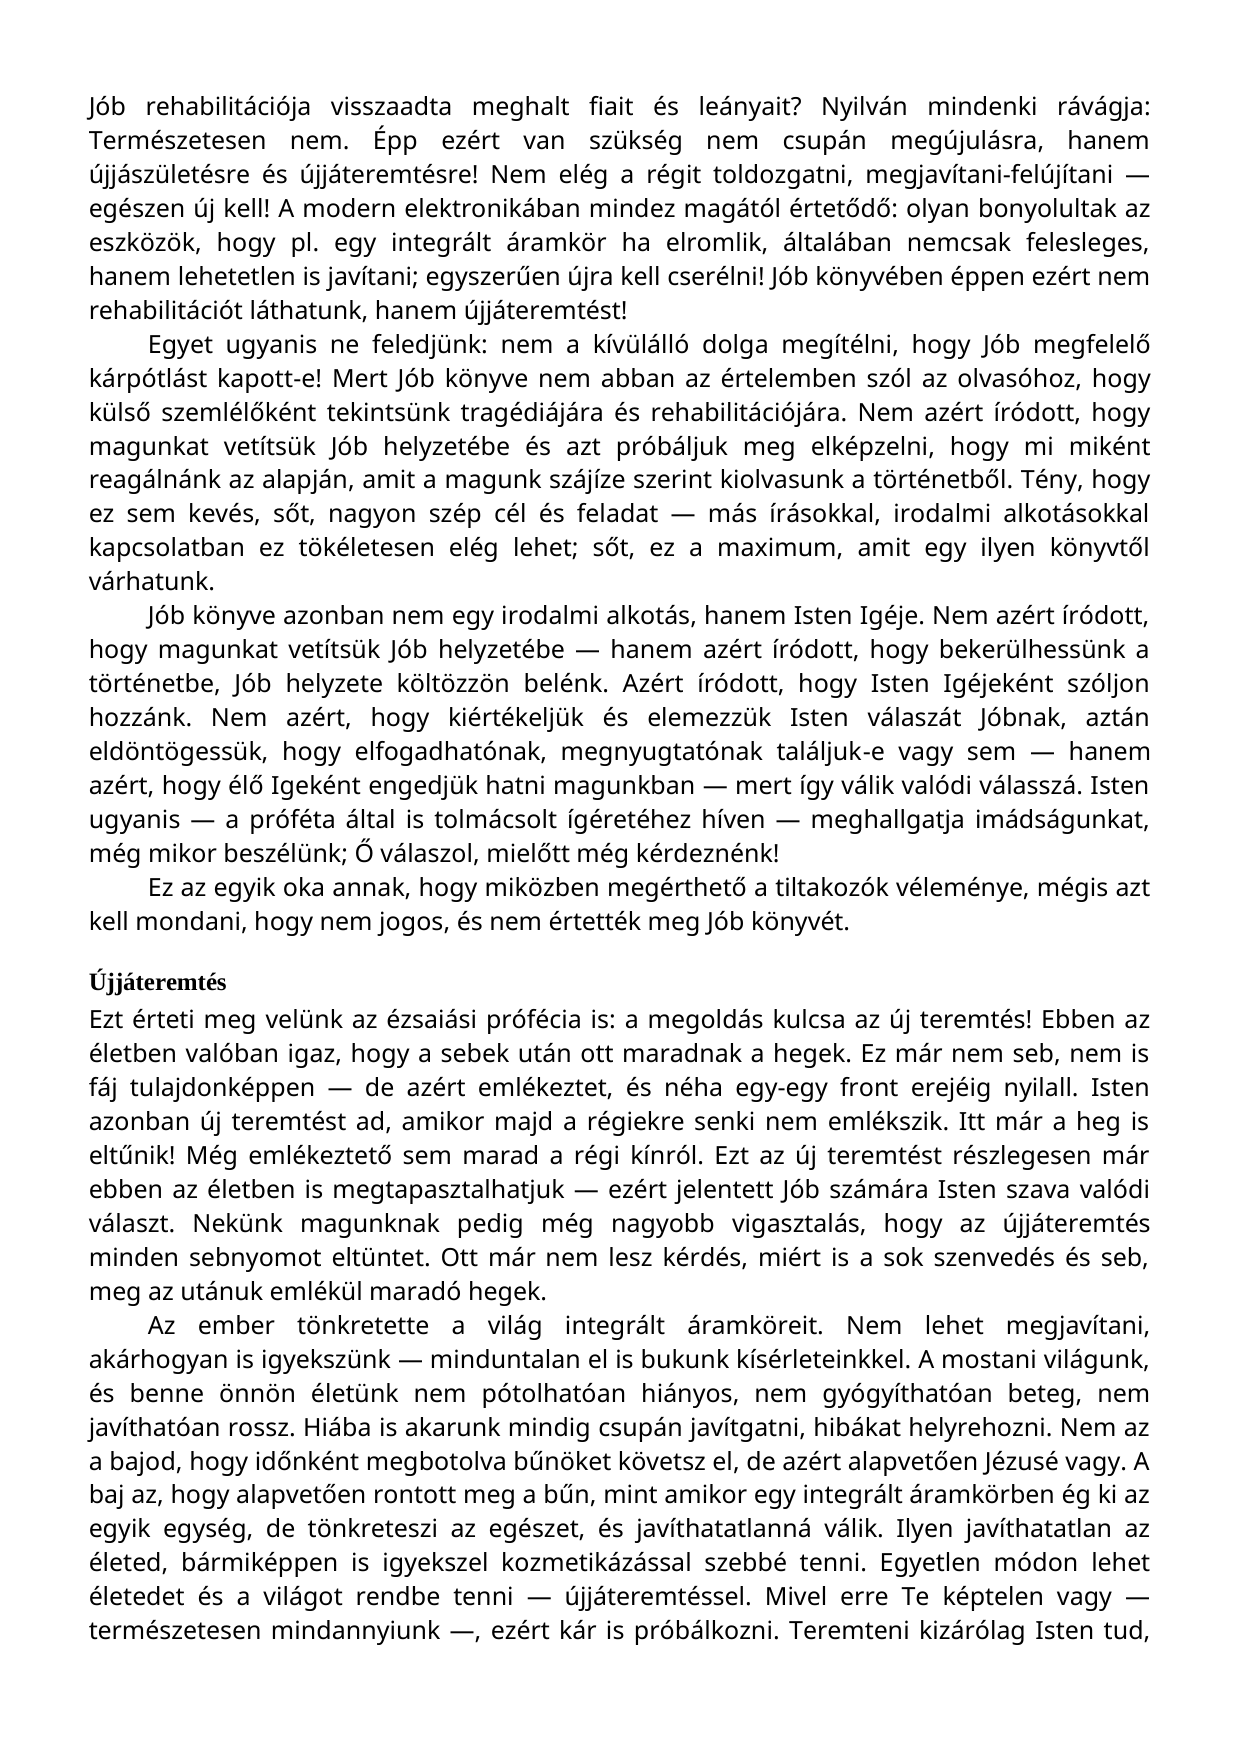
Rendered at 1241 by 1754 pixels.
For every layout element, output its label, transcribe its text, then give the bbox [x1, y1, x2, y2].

subtitle Újjáteremtés [88, 967, 1152, 996]
text Ezt érteti meg velünk az ézsaiási prófécia is: a megoldás kulcsa az új teremtés! Ebben az életben valóban igaz, hogy a sebek után ott maradnak a hegek. Ez már nem seb, nem is fáj tulajdonképpen — de azért emlékeztet, és néha egy-egy front erejéig nyilall. Isten azonban új teremtést ad, amikor majd a régiekre senki nem emlékszik. Itt már a heg is eltűnik! Még emlékeztető sem marad a régi kínról. Ezt az új teremtést részlegesen már ebben az életben is megtapasztalhatjuk — ezért jelentett Jób számára Isten szava valódi választ. Nekünk magunknak pedig még nagyobb vigasztalás, hogy az újjáteremtés minden sebnyomot eltüntet. Ott már nem lesz kérdés, miért is a sok szenvedés és seb, meg az utánuk emlékül maradó hegek. [88, 1002, 1152, 1307]
text Egyet ugyanis ne feledjünk: nem a kívülálló dolga megítélni, hogy Jób megfelelő kárpótlást kapott‑e! Mert Jób könyve nem abban az értelemben szól az olvasóhoz, hogy külső szemlélőként tekintsünk tragédiájára és rehabilitációjára. Nem azért íródott, hogy magunkat vetítsük Jób helyzetébe és azt próbáljuk meg elképzelni, hogy mi miként reagálnánk az alapján, amit a magunk szájíze szerint kiolvasunk a történetből. Tény, hogy ez sem kevés, sőt, nagyon szép cél és feladat — más írásokkal, irodalmi alkotásokkal kapcsolatban ez tökéletesen elég lehet; sőt, ez a maximum, amit egy ilyen könyvtől várhatunk. [88, 326, 1152, 598]
text Jób rehabilitációja visszaadta meghalt fiait és leányait? Nyilván mindenki rávágja: Természetesen nem. Épp ezért van szükség nem csupán megújulásra, hanem újjászületésre és újjáteremtésre! Nem elég a régit toldozgatni, megjavítani-felújítani — egészen új kell! A modern elektronikában mindez magától értetődő: olyan bonyolultak az eszközök, hogy pl. egy integrált áramkör ha elromlik, általában nemcsak felesleges, hanem lehetetlen is javítani; egyszerűen újra kell cserélni! Jób könyvében éppen ezért nem rehabilitációt láthatunk, hanem újjáteremtést! [88, 88, 1152, 326]
text Ez az egyik oka annak, hogy miközben megérthető a tiltakozók véleménye, mégis azt kell mondani, hogy nem jogos, és nem értették meg Jób könyvét. [88, 869, 1152, 937]
text Az ember tönkretette a világ integrált áramköreit. Nem lehet megjavítani, akárhogyan is igyekszünk — minduntalan el is bukunk kísérleteinkkel. A mostani világunk, és benne önnön életünk nem pótolhatóan hiányos, nem gyógyíthatóan beteg, nem javíthatóan rossz. Hiába is akarunk mindig csupán javítgatni, hibákat helyrehozni. Nem az a bajod, hogy időnként megbotolva bűnöket követsz el, de azért alapvetően Jézusé vagy. A baj az, hogy alapvetően rontott meg a bűn, mint amikor egy integrált áramkörben ég ki az egyik egység, de tönkreteszi az egészet, és javíthatatlanná válik. Ilyen javíthatatlan az életed, bármiképpen is igyekszel kozmetikázással szebbé tenni. Egyetlen módon lehet életedet és a világot rendbe tenni — újjáteremtéssel. Mivel erre Te képtelen vagy — természetesen mindannyiunk —, ezért kár is próbálkozni. Teremteni kizárólag Isten tud, [88, 1307, 1152, 1647]
text Jób könyve azonban nem egy irodalmi alkotás, hanem Isten Igéje. Nem azért íródott, hogy magunkat vetítsük Jób helyzetébe — hanem azért íródott, hogy bekerülhessünk a történetbe, Jób helyzete költözzön belénk. Azért íródott, hogy Isten Igéjeként szóljon hozzánk. Nem azért, hogy kiértékeljük és elemezzük Isten válaszát Jóbnak, aztán eldöntögessük, hogy elfogadhatónak, megnyugtatónak találjuk‑e vagy sem — hanem azért, hogy élő Igeként engedjük hatni magunkban — mert így válik valódi válasszá. Isten ugyanis — a próféta által is tolmácsolt ígéretéhez híven — meghallgatja imádságunkat, még mikor beszélünk; Ő válaszol, mielőtt még kérdeznénk! [88, 598, 1152, 869]
